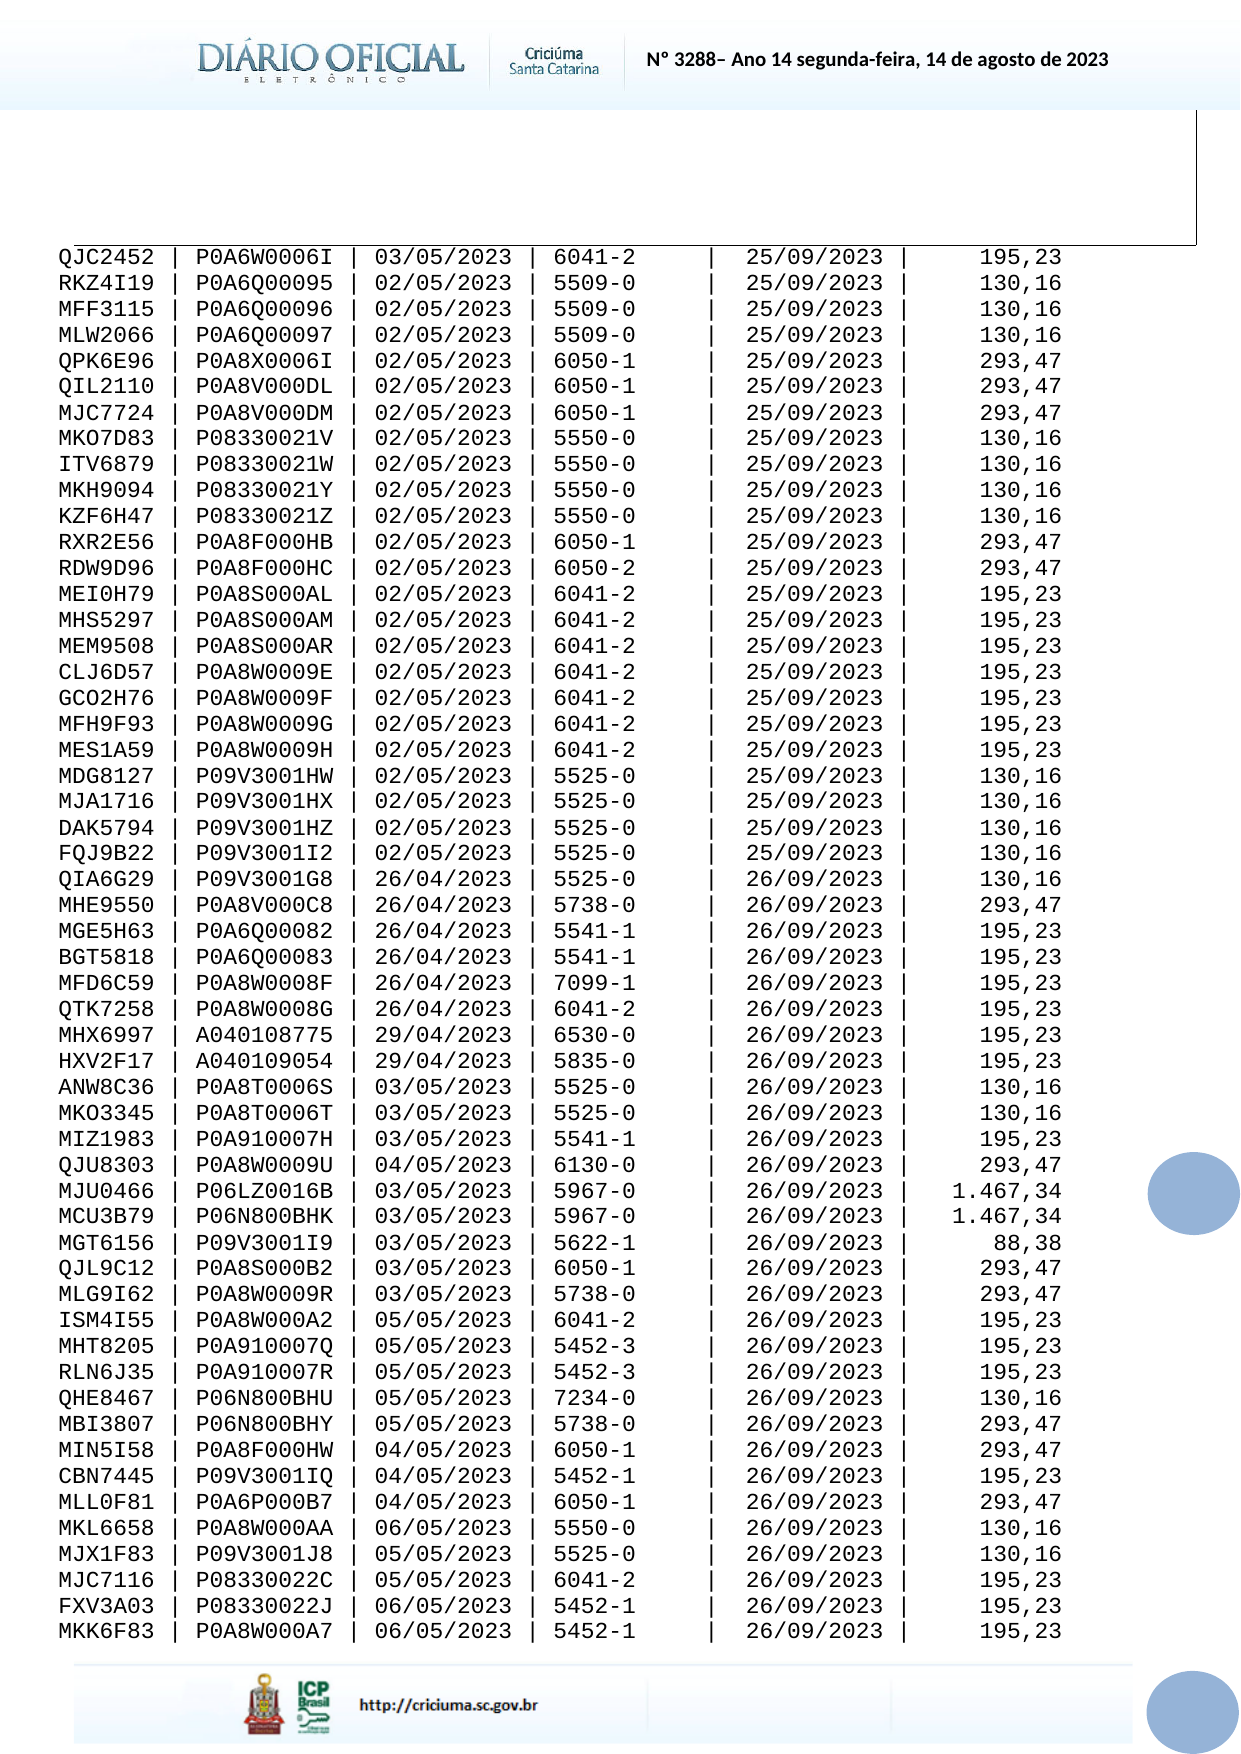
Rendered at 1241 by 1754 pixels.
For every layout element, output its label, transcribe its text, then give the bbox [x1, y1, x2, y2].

text MGT6156 | P09V3001I9 | 03/05/2023 | 5622-1 | 26/09/2023 | 88,38 [44, 1231, 1196, 1257]
text GCO2H76 | P0A8W0009F | 02/05/2023 | 6041-2 | 25/09/2023 | 195,23 [44, 686, 1196, 712]
text MBI3807 | P06N800BHY | 05/05/2023 | 5738-0 | 26/09/2023 | 293,47 [44, 1412, 1196, 1438]
text MJA1716 | P09V3001HX | 02/05/2023 | 5525-0 | 25/09/2023 | 130,16 [44, 790, 1196, 816]
text MHE9550 | P0A8V000C8 | 26/04/2023 | 5738-0 | 26/09/2023 | 293,47 [44, 894, 1196, 919]
text BGT5818 | P0A6Q00083 | 26/04/2023 | 5541-1 | 26/09/2023 | 195,23 [44, 946, 1196, 971]
text MHX6997 | A040108775 | 29/04/2023 | 6530-0 | 26/09/2023 | 195,23 [44, 1023, 1196, 1049]
text QTK7258 | P0A8W0008G | 26/04/2023 | 6041-2 | 26/09/2023 | 195,23 [44, 997, 1196, 1023]
text MKO7D83 | P08330021V | 02/05/2023 | 5550-0 | 25/09/2023 | 130,16 [44, 427, 1196, 453]
text QJL9C12 | P0A8S000B2 | 03/05/2023 | 6050-1 | 26/09/2023 | 293,47 [44, 1257, 1196, 1283]
text ANW8C36 | P0A8T0006S | 03/05/2023 | 5525-0 | 26/09/2023 | 130,16 [44, 1075, 1196, 1101]
text MHT8205 | P0A910007Q | 05/05/2023 | 5452-3 | 26/09/2023 | 195,23 [44, 1334, 1196, 1361]
text QIL2110 | P0A8V000DL | 02/05/2023 | 6050-1 | 25/09/2023 | 293,47 [44, 375, 1196, 401]
text MJC7724 | P0A8V000DM | 02/05/2023 | 6050-1 | 25/09/2023 | 293,47 [44, 401, 1196, 427]
text MGE5H63 | P0A6Q00082 | 26/04/2023 | 5541-1 | 26/09/2023 | 195,23 [44, 919, 1196, 946]
text MJC7116 | P08330022C | 05/05/2023 | 6041-2 | 26/09/2023 | 195,23 [44, 1568, 1196, 1594]
text FQJ9B22 | P09V3001I2 | 02/05/2023 | 5525-0 | 25/09/2023 | 130,16 [44, 842, 1196, 868]
text MFD6C59 | P0A8W0008F | 26/04/2023 | 7099-1 | 26/09/2023 | 195,23 [44, 971, 1196, 997]
text RLN6J35 | P0A910007R | 05/05/2023 | 5452-3 | 26/09/2023 | 195,23 [44, 1361, 1196, 1386]
text MHS5297 | P0A8S000AM | 02/05/2023 | 6041-2 | 25/09/2023 | 195,23 [44, 608, 1196, 634]
text ITV6879 | P08330021W | 02/05/2023 | 5550-0 | 25/09/2023 | 130,16 [44, 453, 1196, 479]
text MJU0466 | P06LZ0016B | 03/05/2023 | 5967-0 | 26/09/2023 | 1.467,34 [44, 1179, 1150, 1205]
text FXV3A03 | P08330022J | 06/05/2023 | 5452-1 | 26/09/2023 | 195,23 [44, 1594, 1196, 1620]
text CLJ6D57 | P0A8W0009E | 02/05/2023 | 6041-2 | 25/09/2023 | 195,23 [44, 660, 1196, 686]
text CBN7445 | P09V3001IQ | 04/05/2023 | 5452-1 | 26/09/2023 | 195,23 [44, 1464, 1196, 1490]
text ISM4I55 | P0A8W000A2 | 05/05/2023 | 6041-2 | 26/09/2023 | 195,23 [44, 1309, 1196, 1334]
text MCU3B79 | P06N800BHK | 03/05/2023 | 5967-0 | 26/09/2023 | 1.467,34 [44, 1205, 1171, 1231]
text RDW9D96 | P0A8F000HC | 02/05/2023 | 6050-2 | 25/09/2023 | 293,47 [44, 556, 1196, 582]
text MEI0H79 | P0A8S000AL | 02/05/2023 | 6041-2 | 25/09/2023 | 195,23 [44, 582, 1196, 608]
text QIA6G29 | P09V3001G8 | 26/04/2023 | 5525-0 | 26/09/2023 | 130,16 [44, 868, 1196, 894]
text QHE8467 | P06N800BHU | 05/05/2023 | 7234-0 | 26/09/2023 | 130,16 [44, 1386, 1196, 1412]
text HXV2F17 | A040109054 | 29/04/2023 | 5835-0 | 26/09/2023 | 195,23 [44, 1049, 1196, 1075]
text DAK5794 | P09V3001HZ | 02/05/2023 | 5525-0 | 25/09/2023 | 130,16 [44, 816, 1196, 842]
text MFH9F93 | P0A8W0009G | 02/05/2023 | 6041-2 | 25/09/2023 | 195,23 [44, 712, 1196, 738]
text MKH9094 | P08330021Y | 02/05/2023 | 5550-0 | 25/09/2023 | 130,16 [44, 479, 1196, 504]
text QJU8303 | P0A8W0009U | 04/05/2023 | 6130-0 | 26/09/2023 | 293,47 [44, 1153, 1180, 1179]
text MLW2066 | P0A6Q00097 | 02/05/2023 | 5509-0 | 25/09/2023 | 130,16 [44, 323, 1196, 349]
text MLG9I62 | P0A8W0009R | 03/05/2023 | 5738-0 | 26/09/2023 | 293,47 [44, 1283, 1196, 1309]
text MLL0F81 | P0A6P000B7 | 04/05/2023 | 6050-1 | 26/09/2023 | 293,47 [44, 1490, 1196, 1516]
text MIN5I58 | P0A8F000HW | 04/05/2023 | 6050-1 | 26/09/2023 | 293,47 [44, 1438, 1196, 1464]
text QPK6E96 | P0A8X0006I | 02/05/2023 | 6050-1 | 25/09/2023 | 293,47 [44, 349, 1196, 375]
text RKZ4I19 | P0A6Q00095 | 02/05/2023 | 5509-0 | 25/09/2023 | 130,16 [44, 271, 1196, 297]
text MEM9508 | P0A8S000AR | 02/05/2023 | 6041-2 | 25/09/2023 | 195,23 [44, 634, 1196, 660]
text MDG8127 | P09V3001HW | 02/05/2023 | 5525-0 | 25/09/2023 | 130,16 [44, 764, 1196, 790]
text MKO3345 | P0A8T0006T | 03/05/2023 | 5525-0 | 26/09/2023 | 130,16 [44, 1101, 1196, 1127]
text MKK6F83 | P0A8W000A7 | 06/05/2023 | 5452-1 | 26/09/2023 | 195,23 [44, 1620, 1196, 1646]
text QJC2452 | P0A6W0006I | 03/05/2023 | 6041-2 | 25/09/2023 | 195,23 [44, 245, 1196, 271]
text RXR2E56 | P0A8F000HB | 02/05/2023 | 6050-1 | 25/09/2023 | 293,47 [44, 531, 1196, 556]
text MIZ1983 | P0A910007H | 03/05/2023 | 5541-1 | 26/09/2023 | 195,23 [44, 1127, 1196, 1153]
text MKL6658 | P0A8W000AA | 06/05/2023 | 5550-0 | 26/09/2023 | 130,16 [44, 1516, 1196, 1542]
text MFF3115 | P0A6Q00096 | 02/05/2023 | 5509-0 | 25/09/2023 | 130,16 [44, 297, 1196, 323]
text MES1A59 | P0A8W0009H | 02/05/2023 | 6041-2 | 25/09/2023 | 195,23 [44, 738, 1196, 764]
text MJX1F83 | P09V3001J8 | 05/05/2023 | 5525-0 | 26/09/2023 | 130,16 [44, 1542, 1196, 1568]
text KZF6H47 | P08330021Z | 02/05/2023 | 5550-0 | 25/09/2023 | 130,16 [44, 504, 1196, 531]
